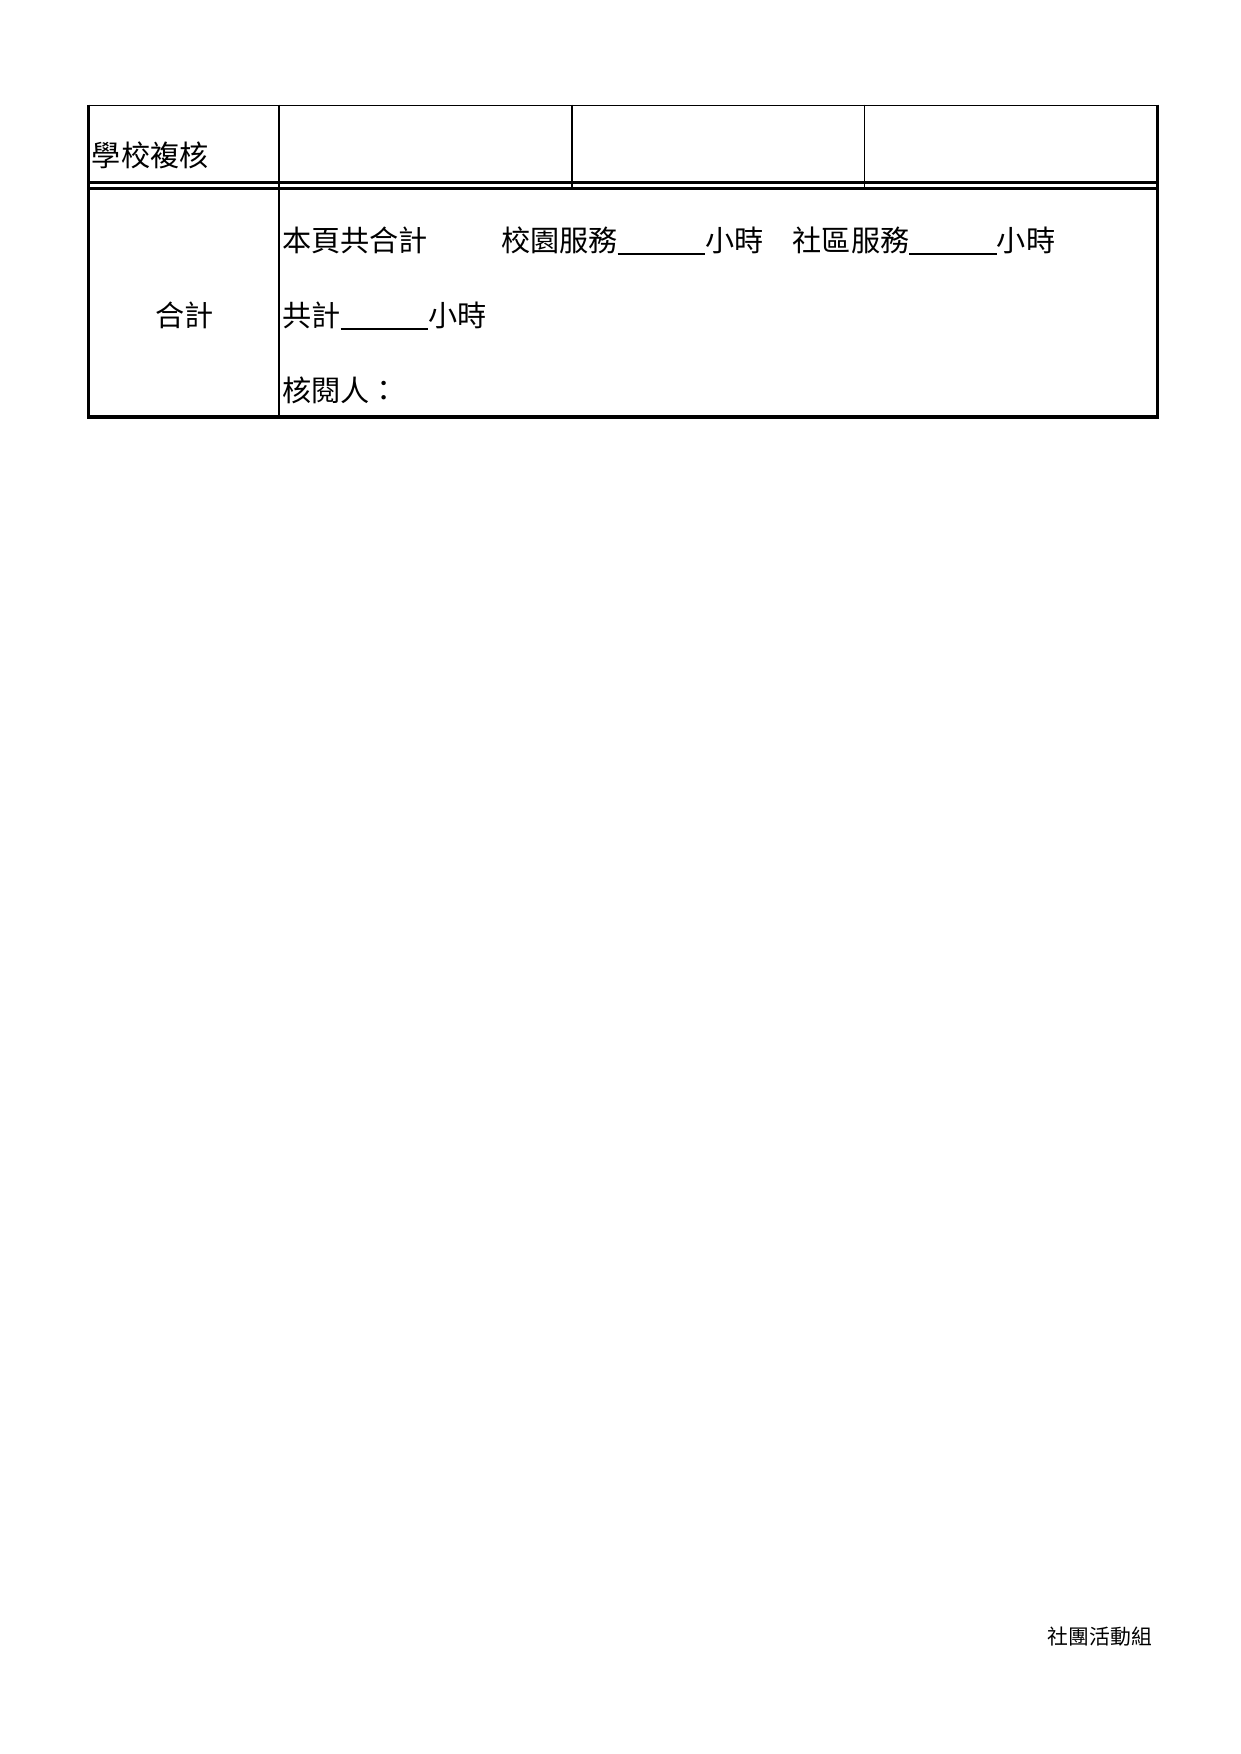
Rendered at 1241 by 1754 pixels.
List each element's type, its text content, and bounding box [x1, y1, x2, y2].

table_cell [280, 106, 571, 181]
table_cell 學校複核 [90, 106, 278, 181]
table_cell [865, 106, 1156, 181]
table_cell [573, 106, 864, 181]
table_cell 本頁共合計 校園服務 小時 社區服務 小時 共計 小時 核閱人： [280, 190, 1156, 415]
table_cell 合計 [90, 190, 278, 415]
